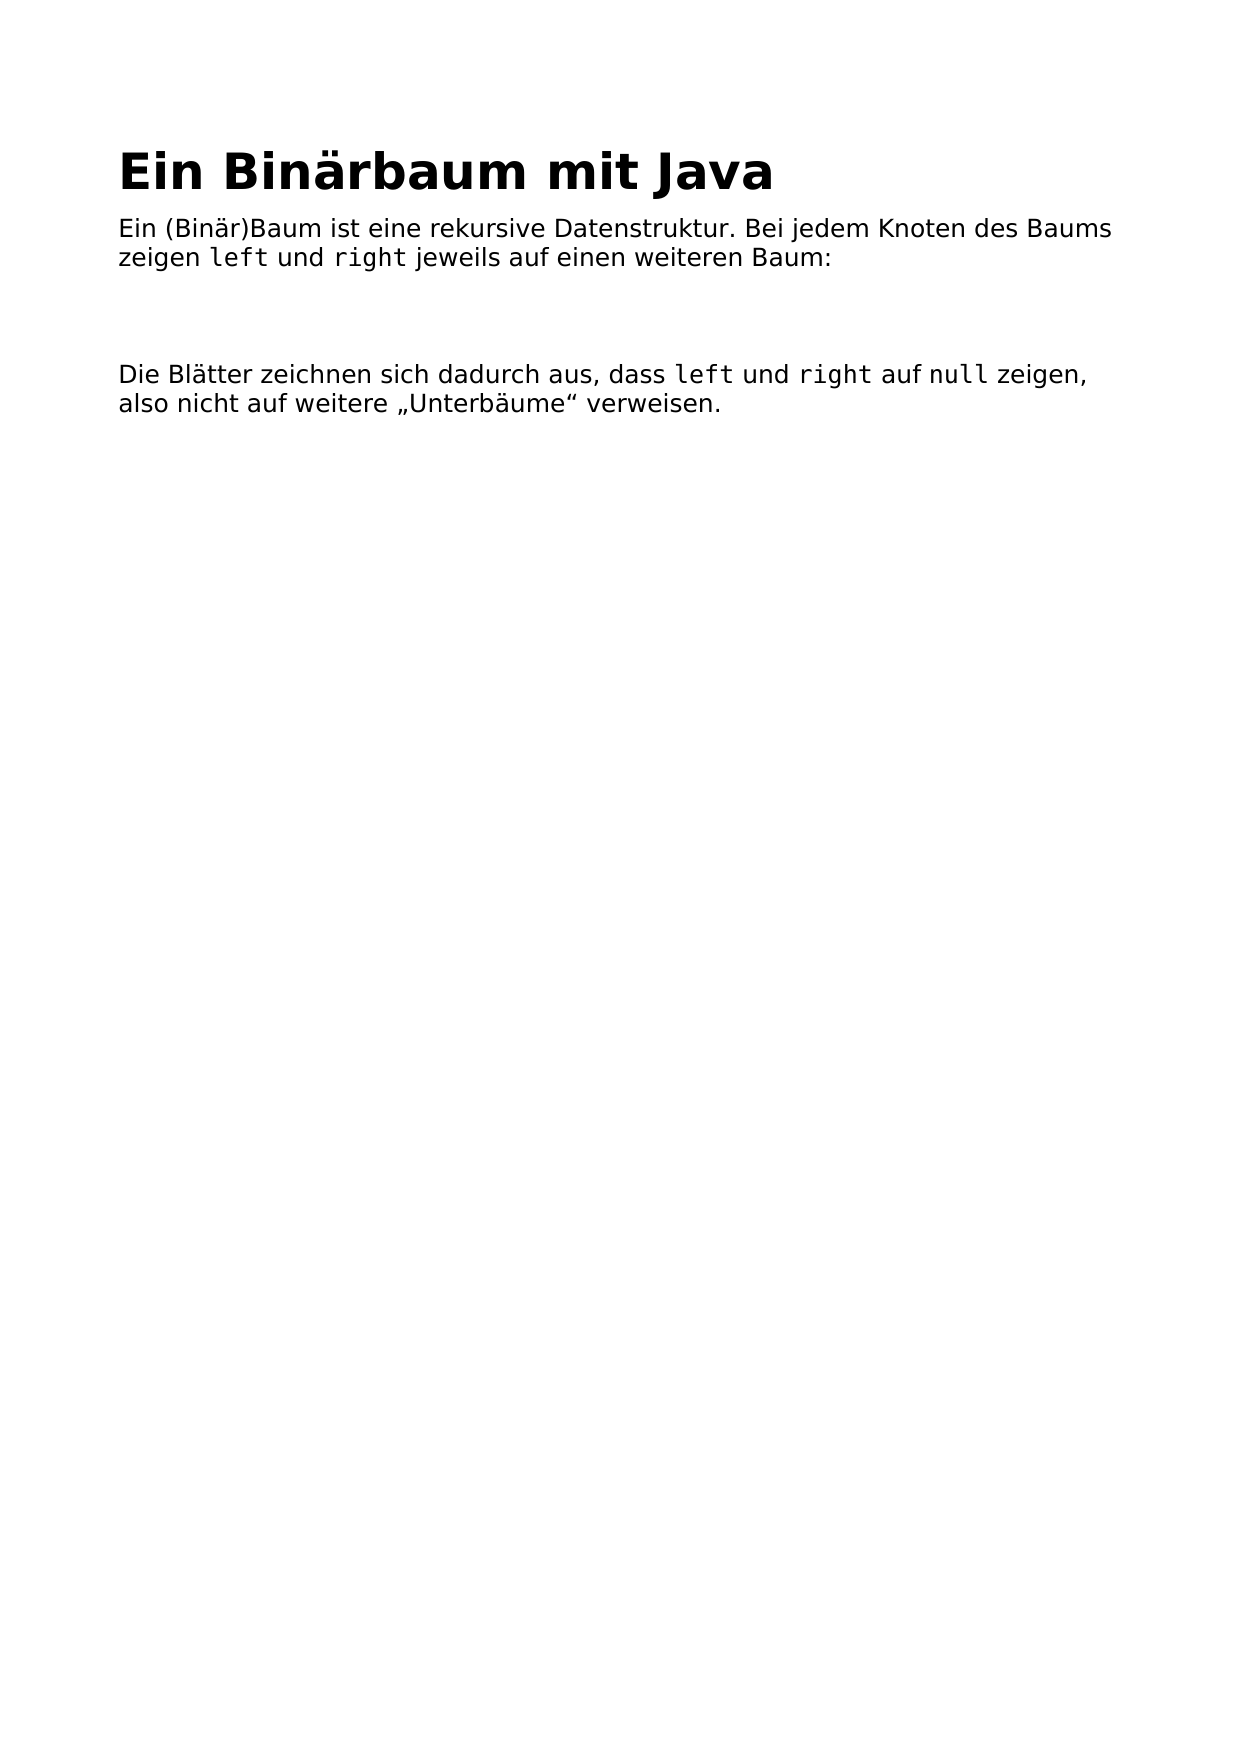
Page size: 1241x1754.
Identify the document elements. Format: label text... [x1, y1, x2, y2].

text Ein (Binär)Baum ist eine rekursive Datenstruktur. Bei jedem Knoten des Baums zeigen left und right jeweils auf einen weiteren Baum: [118, 214, 1122, 272]
subtitle Ein Binärbaum mit Java [118, 143, 1122, 201]
text Die Blätter zeichnen sich dadurch aus, dass left und right auf null zeigen, also nicht auf weitere „Unterbäume“ verweisen. [118, 360, 1122, 418]
